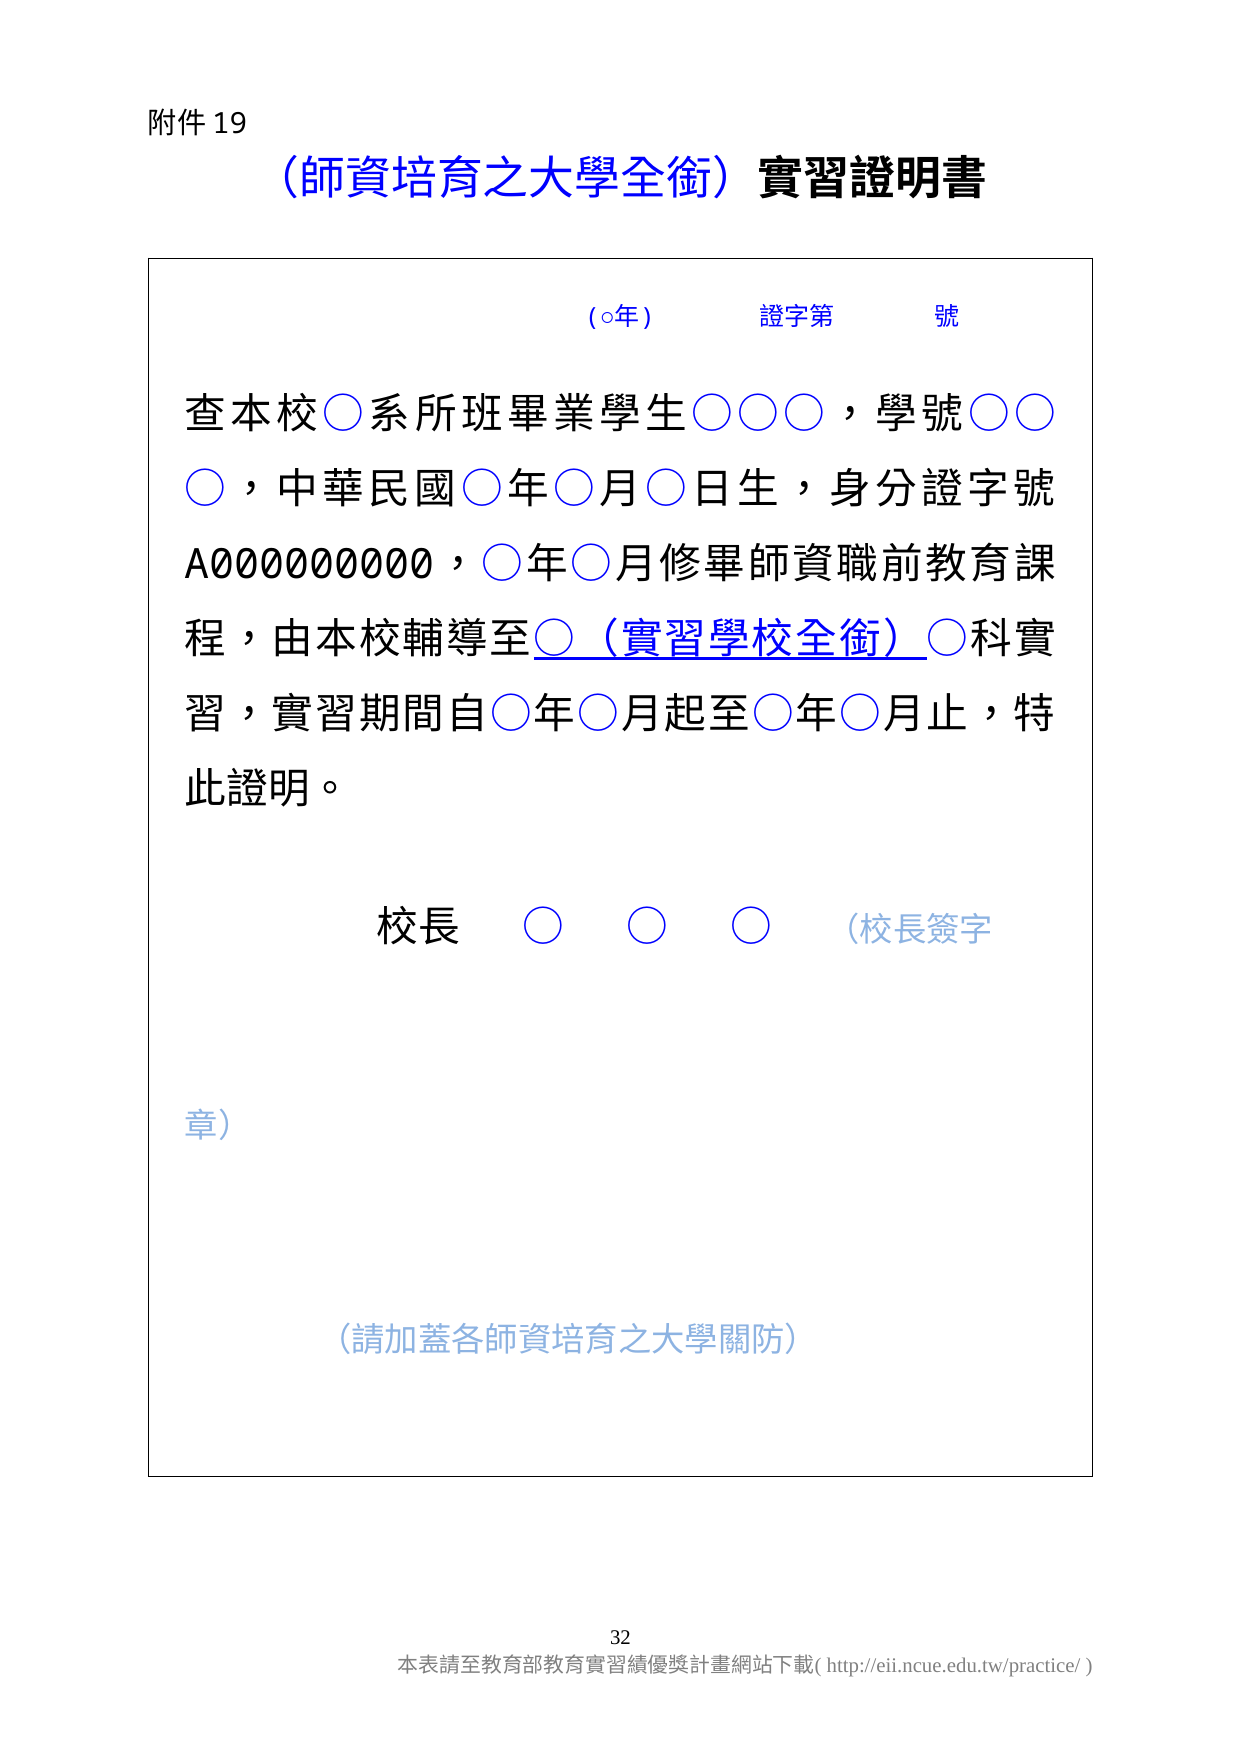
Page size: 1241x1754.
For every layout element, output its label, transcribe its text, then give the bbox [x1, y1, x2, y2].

table_header (○年) 證字第 號 查本校○系所班畢業學生○○○，學號○○○，中華民國○年○月○日生，身分證字號A000000000，○年○月修畢師資職前教育課程，由本校輔導至○（實習學校全銜）○科實習，實習期間自○年○月起至○年○月止，特此證明。 校長 ○ ○ ○ （校長簽字章） （請加蓋各師資培育之大學關防） [149, 259, 1092, 1476]
text （師資培育之大學全銜）實習證明書 [148, 141, 1092, 208]
text 附件19 [148, 100, 1092, 141]
